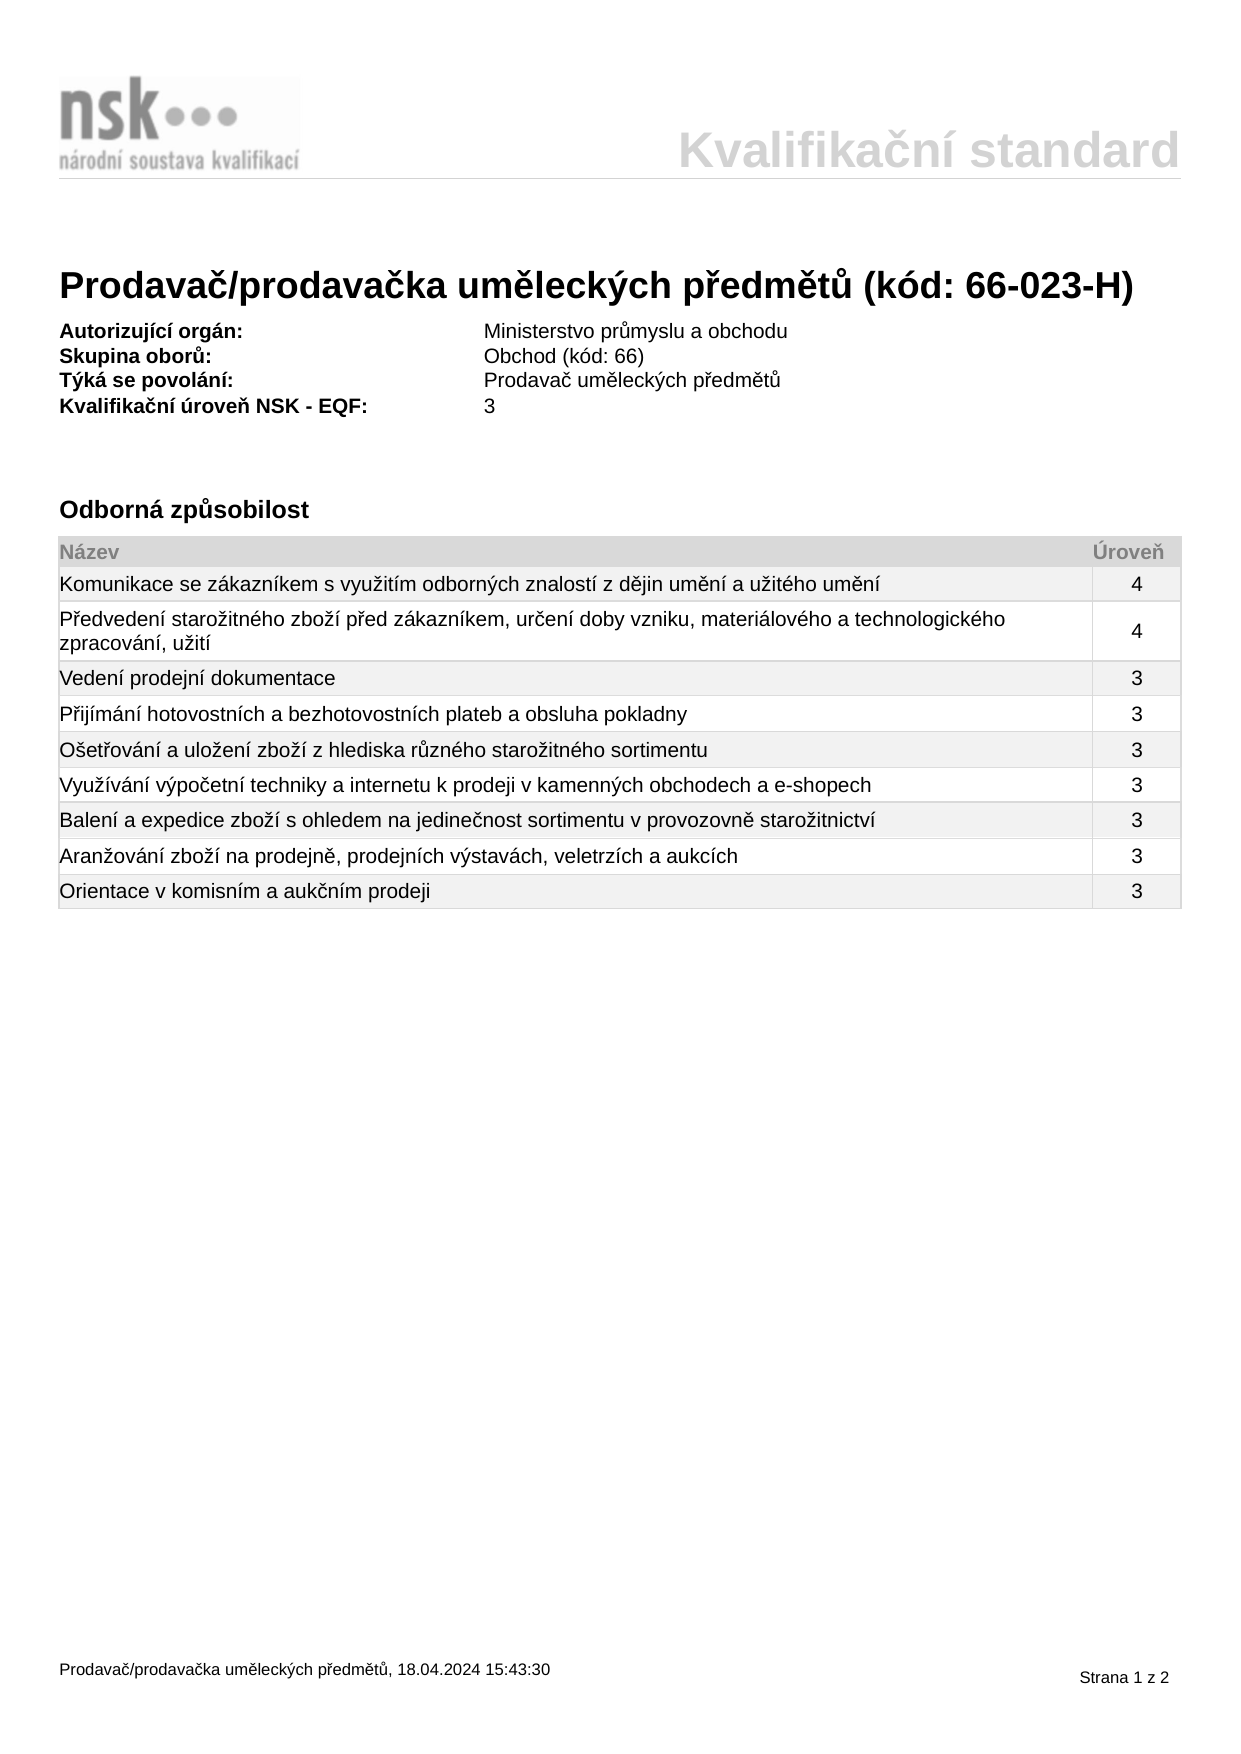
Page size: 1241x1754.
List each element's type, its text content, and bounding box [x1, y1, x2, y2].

table_cell [1169, 307, 1181, 319]
table_cell Ošetřování a uložení zboží z hlediska různého starožitného sortimentu [60, 732, 1092, 767]
table_cell [484, 524, 620, 536]
table_cell [862, 1434, 1093, 1659]
table_header [621, 59, 626, 172]
table_cell [626, 307, 862, 319]
table_cell [626, 196, 862, 224]
table_cell Komunikace se zákazníkem s využitím odborných znalostí z dějin umění a užitého umění [60, 567, 1092, 600]
table_cell [862, 307, 1093, 319]
table_cell [59, 1434, 483, 1659]
table_cell [862, 909, 1093, 1208]
table_cell [620, 524, 626, 536]
table_cell 3 [1093, 803, 1180, 837]
table_cell 3 [1093, 732, 1180, 767]
table_cell [626, 1434, 862, 1659]
table_cell 3 [1093, 875, 1180, 908]
table_cell 3 [484, 394, 1181, 417]
table_cell [862, 196, 1093, 224]
table_cell [626, 524, 862, 536]
picture [58, 59, 621, 172]
table_cell [620, 1434, 626, 1659]
table_cell Kvalifikační úroveň NSK - EQF: [59, 394, 483, 417]
table_cell [1169, 196, 1181, 224]
table_cell 3 [1093, 768, 1180, 801]
table_cell [1169, 524, 1181, 536]
table_cell Skupina oborů: [59, 344, 483, 368]
table_cell [59, 196, 483, 224]
table_cell [620, 909, 626, 1208]
table_cell Název [60, 537, 1092, 566]
table_cell Přijímání hotovostních a bezhotovostních plateb a obsluha pokladny [60, 696, 1092, 731]
table_cell [626, 909, 862, 1208]
table_cell Ministerstvo průmyslu a obchodu [484, 319, 1181, 344]
table_cell Balení a expedice zboží s ohledem na jedinečnost sortimentu v provozovně starožitnictví [60, 803, 1092, 837]
table_cell Využívání výpočetní techniky a internetu k prodeji v kamenných obchodech a e-shopech [60, 768, 1092, 801]
table_cell [484, 196, 620, 224]
table_cell [1169, 418, 1181, 489]
table_cell [1093, 909, 1169, 1208]
table_cell [484, 307, 620, 319]
table_cell Odborná způsobilost [59, 489, 1181, 524]
table_cell 3 [1093, 696, 1180, 731]
table_cell Prodavač uměleckých předmětů [484, 368, 1181, 393]
table_cell [59, 1208, 483, 1434]
table_cell 4 [1093, 602, 1180, 660]
table_cell [862, 418, 1093, 489]
table_cell [59, 179, 1181, 196]
table_cell [1169, 1659, 1181, 1695]
table_cell [862, 1208, 1093, 1434]
table_cell Orientace v komisním a aukčním prodeji [60, 875, 1092, 908]
table_cell Obchod (kód: 66) [484, 344, 1181, 368]
table_cell [1093, 418, 1169, 489]
table_cell [59, 909, 483, 1208]
table_cell [59, 307, 483, 319]
table_cell [59, 172, 483, 178]
table_cell Strana 1 z 2 [862, 1659, 1169, 1695]
table_cell Prodavač/prodavačka uměleckých předmětů (kód: 66-023-H) [59, 224, 1181, 307]
table_cell 4 [1093, 567, 1180, 600]
table_cell [484, 1208, 620, 1434]
table_cell Autorizující orgán: [59, 319, 483, 343]
table_cell [1093, 524, 1169, 536]
table_cell [484, 418, 620, 489]
table_cell [626, 418, 862, 489]
table_cell [1093, 307, 1169, 319]
table_cell [620, 418, 626, 489]
table_cell [484, 909, 620, 1208]
table_cell [1169, 909, 1181, 1208]
table_cell [1093, 196, 1169, 224]
table_cell [59, 524, 483, 536]
table_cell [620, 1208, 626, 1434]
table_cell 3 [1093, 839, 1180, 873]
table_cell Prodavač/prodavačka uměleckých předmětů, 18.04.2024 15:43:30 [59, 1659, 862, 1695]
table_cell [626, 1208, 862, 1434]
table_cell [1093, 1434, 1169, 1659]
table_cell Úroveň [1093, 537, 1180, 566]
table_cell [484, 172, 620, 178]
table_cell [1169, 1208, 1181, 1434]
table_header Kvalifikační standard [626, 59, 1181, 178]
table_cell [862, 524, 1093, 536]
table_cell Předvedení starožitného zboží před zákazníkem, určení doby vzniku, materiálového a technologického zpracování, užití [60, 602, 1092, 660]
table_cell [620, 307, 626, 319]
table_cell [1093, 1208, 1169, 1434]
table_cell 3 [1093, 662, 1180, 695]
table_cell Aranžování zboží na prodejně, prodejních výstavách, veletrzích a aukcích [60, 839, 1092, 873]
table_cell Týká se povolání: [59, 368, 483, 392]
table_cell [1169, 1434, 1181, 1659]
table_cell [484, 1434, 620, 1659]
table_cell [59, 418, 483, 489]
table_cell [620, 196, 626, 224]
table_cell Vedení prodejní dokumentace [60, 662, 1092, 695]
